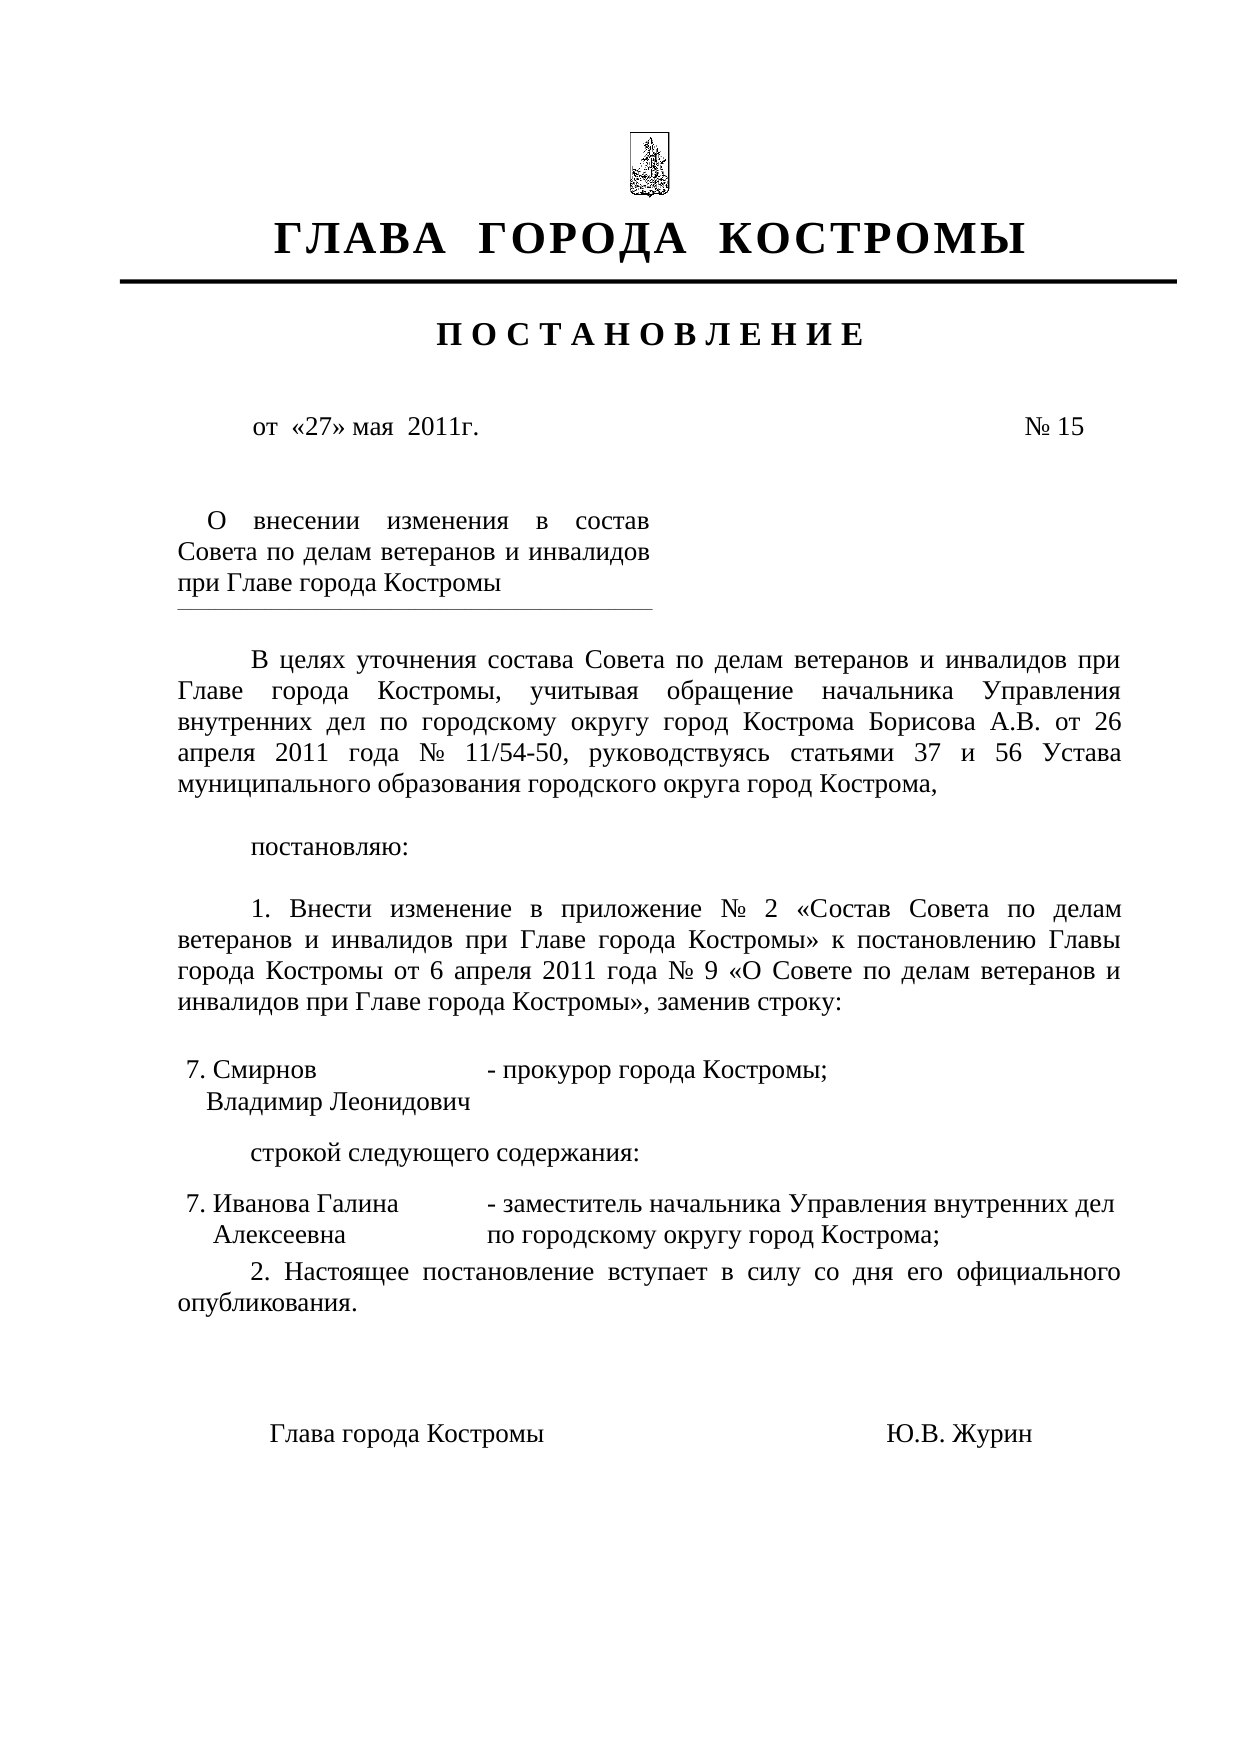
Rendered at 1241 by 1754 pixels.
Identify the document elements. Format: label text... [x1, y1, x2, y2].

text постановляю: [177, 830, 1122, 861]
subtitle ПОСТАНОВЛЕНИЕ [177, 314, 1122, 353]
text ____________________________________________________________________________ [177, 597, 1122, 612]
table_header 7. Иванова Галина Алексеевна [180, 1181, 481, 1255]
text Глава города Костромы Ю.В. Журин [177, 1416, 1122, 1449]
text 2. Настоящее постановление вступает в силу со дня его официального опубликования. [177, 1255, 1122, 1317]
text ГЛАВА ГОРОДА КОСТРОМЫ [177, 211, 1122, 264]
text В целях уточнения состава Совета по делам ветеранов и инвалидов при Главе города Костромы, учитывая обращение начальника Управления внутренних дел по городскому округу город Кострома Борисова А.В. от 26 апреля 2011 года № 11/54-50, руководствуясь статьями 37 и 56 Устава муниципального образования городского округа город Кострома, [177, 643, 1122, 798]
table_header - прокурор города Костромы; [481, 1048, 1123, 1121]
text О внесении изменения в состав Совета по делам ветеранов и инвалидов при Главе города Костромы [177, 504, 650, 597]
text 1. Внести изменение в приложение № 2 «Состав Совета по делам ветеранов и инвалидов при Главе города Костромы» к постановлению Главы города Костромы от 6 апреля 2011 года № 9 «О Совете по делам ветеранов и инвалидов при Главе города Костромы», заменив строку: [177, 892, 1122, 1017]
text строкой следующего содержания: [177, 1136, 1122, 1167]
table_header - заместитель начальника Управления внутренних дел по городскому округу город Кострома; [481, 1181, 1123, 1255]
text от «27» мая 2011г. № 15 [177, 410, 1122, 442]
table_header 7. Смирнов Владимир Леонидович [180, 1048, 481, 1121]
